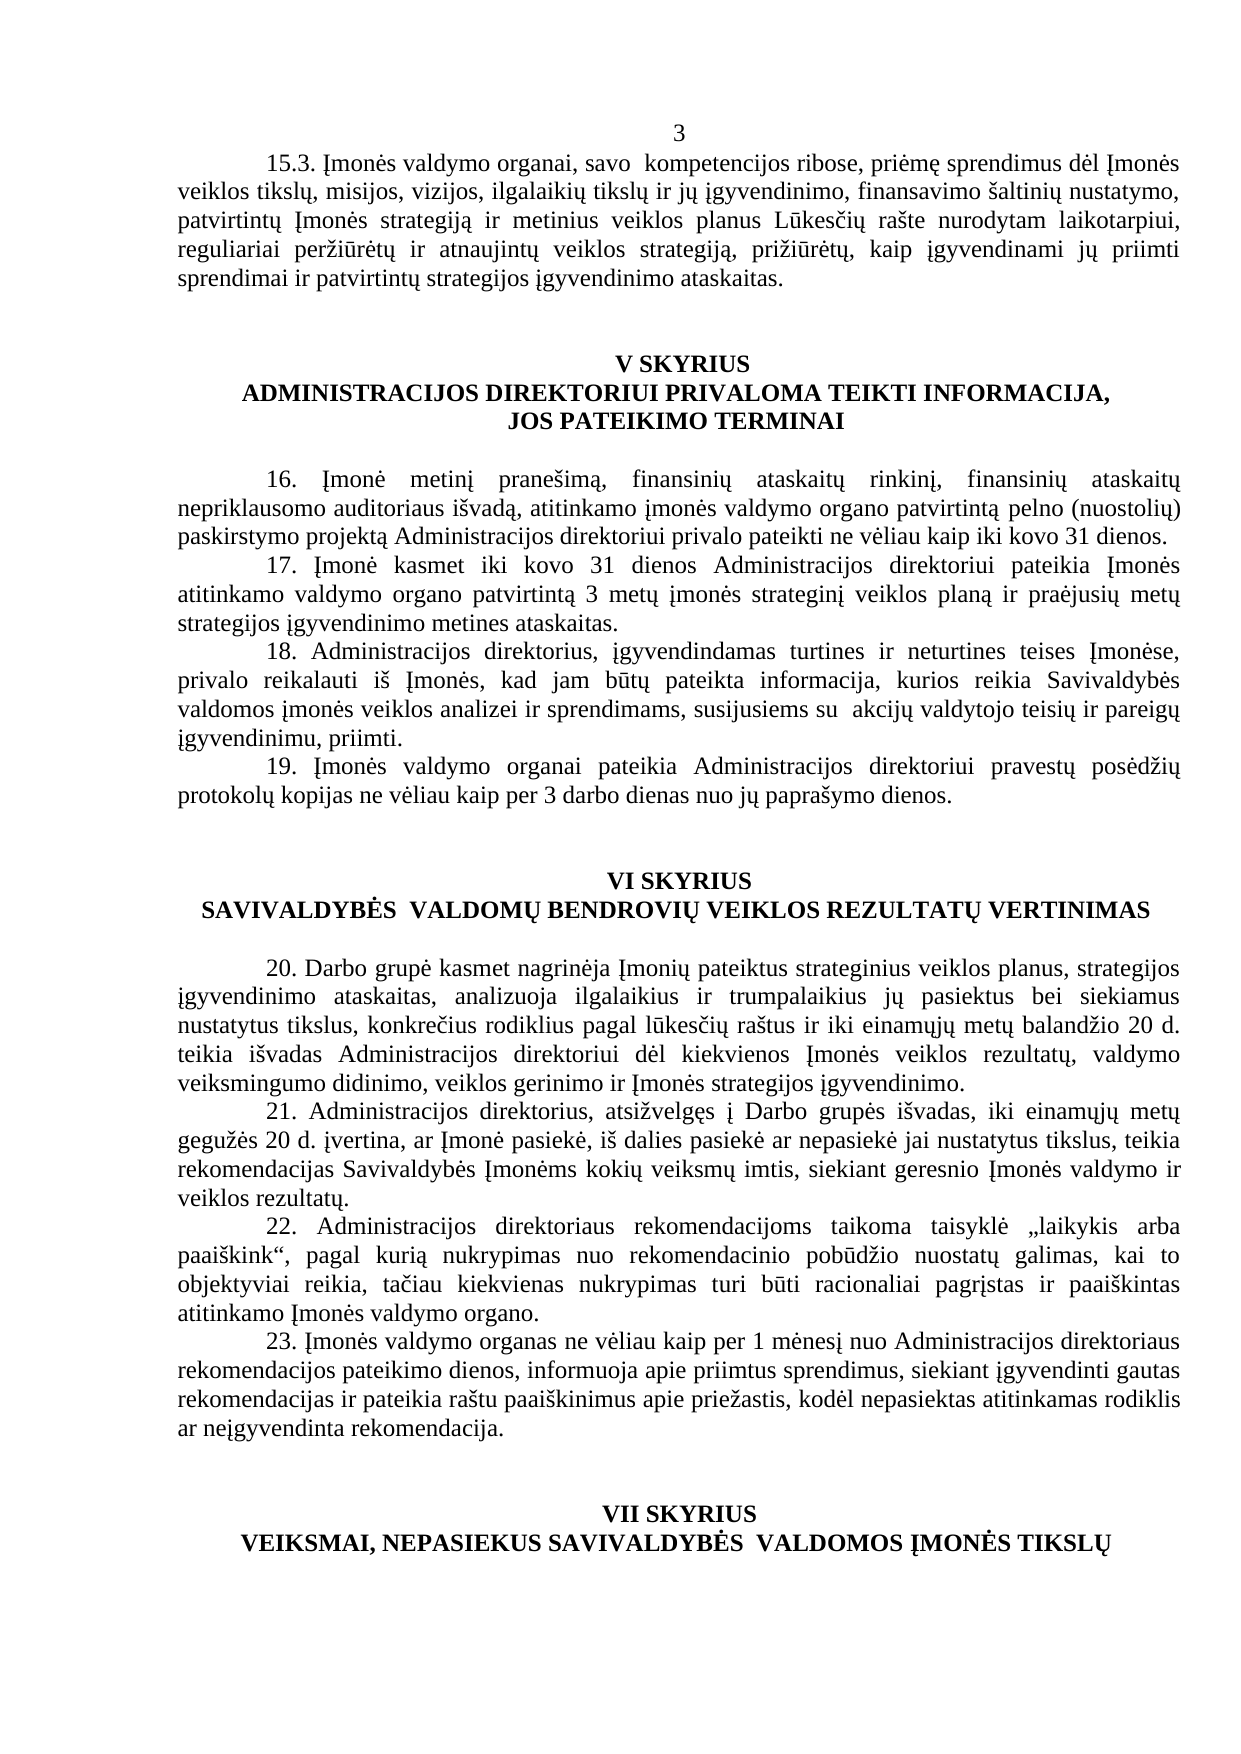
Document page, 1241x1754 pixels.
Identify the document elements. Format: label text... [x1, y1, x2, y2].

text JOS PATEIKIMO TERMINAI [177, 406, 1181, 435]
text 22. Administracijos direktoriaus rekomendacijoms taikoma taisyklė „laikykis arba paaiškink“, pagal kurią nukrypimas nuo rekomendacinio pobūdžio nuostatų galimas, kai to objektyviai reikia, tačiau kiekvienas nukrypimas turi būti racionaliai pagrįstas ir paaiškintas atitinkamo Įmonės valdymo organo. [177, 1211, 1181, 1326]
text 15.3. Įmonės valdymo organai, savo kompetencijos ribose, priėmę sprendimus dėl Įmonės veiklos tikslų, misijos, vizijos, ilgalaikių tikslų ir jų įgyvendinimo, finansavimo šaltinių nustatymo, patvirtintų Įmonės strategiją ir metinius veiklos planus Lūkesčių rašte nurodytam laikotarpiui, reguliariai peržiūrėtų ir atnaujintų veiklos strategiją, prižiūrėtų, kaip įgyvendinami jų priimti sprendimai ir patvirtintų strategijos įgyvendinimo ataskaitas. [177, 148, 1181, 291]
text 18. Administracijos direktorius, įgyvendindamas turtines ir neturtines teises Įmonėse, privalo reikalauti iš Įmonės, kad jam būtų pateikta informacija, kurios reikia Savivaldybės valdomos įmonės veiklos analizei ir sprendimams, susijusiems su akcijų valdytojo teisių ir pareigų įgyvendinimu, priimti. [177, 636, 1181, 751]
text VEIKSMAI, NEPASIEKUS SAVIVALDYBĖS VALDOMOS ĮMONĖS TIKSLŲ [177, 1528, 1181, 1556]
text 17. Įmonė kasmet iki kovo 31 dienos Administracijos direktoriui pateikia Įmonės atitinkamo valdymo organo patvirtintą 3 metų įmonės strateginį veiklos planą ir praėjusių metų strategijos įgyvendinimo metines ataskaitas. [177, 550, 1181, 636]
text 20. Darbo grupė kasmet nagrinėja Įmonių pateiktus strateginius veiklos planus, strategijos įgyvendinimo ataskaitas, analizuoja ilgalaikius ir trumpalaikius jų pasiektus bei siekiamus nustatytus tikslus, konkrečius rodiklius pagal lūkesčių raštus ir iki einamųjų metų balandžio 20 d. teikia išvadas Administracijos direktoriui dėl kiekvienos Įmonės veiklos rezultatų, valdymo veiksmingumo didinimo, veiklos gerinimo ir Įmonės strategijos įgyvendinimo. [177, 953, 1181, 1096]
text 23. Įmonės valdymo organas ne vėliau kaip per 1 mėnesį nuo Administracijos direktoriaus rekomendacijos pateikimo dienos, informuoja apie priimtus sprendimus, siekiant įgyvendinti gautas rekomendacijas ir pateikia raštu paaiškinimus apie priežastis, kodėl nepasiektas atitinkamas rodiklis ar neįgyvendinta rekomendacija. [177, 1326, 1181, 1441]
text 16. Įmonė metinį pranešimą, finansinių ataskaitų rinkinį, finansinių ataskaitų nepriklausomo auditoriaus išvadą, atitinkamo įmonės valdymo organo patvirtintą pelno (nuostolių) paskirstymo projektą Administracijos direktoriui privalo pateikti ne vėliau kaip iki kovo 31 dienos. [177, 464, 1181, 550]
text 19. Įmonės valdymo organai pateikia Administracijos direktoriui pravestų posėdžių protokolų kopijas ne vėliau kaip per 3 darbo dienas nuo jų paprašymo dienos. [177, 751, 1181, 809]
text V SKYRIUS [177, 349, 1181, 378]
text VII SKYRIUS [177, 1499, 1181, 1528]
text ADMINISTRACIJOS DIREKTORIUI PRIVALOMA TEIKTI INFORMACIJA, [177, 378, 1181, 406]
text 21. Administracijos direktorius, atsižvelgęs į Darbo grupės išvadas, iki einamųjų metų gegužės 20 d. įvertina, ar Įmonė pasiekė, iš dalies pasiekė ar nepasiekė jai nustatytus tikslus, teikia rekomendacijas Savivaldybės Įmonėms kokių veiksmų imtis, siekiant geresnio Įmonės valdymo ir veiklos rezultatų. [177, 1096, 1181, 1211]
text SAVIVALDYBĖS VALDOMŲ BENDROVIŲ VEIKLOS REZULTATŲ VERTINIMAS [177, 895, 1181, 924]
text VI SKYRIUS [177, 866, 1181, 895]
